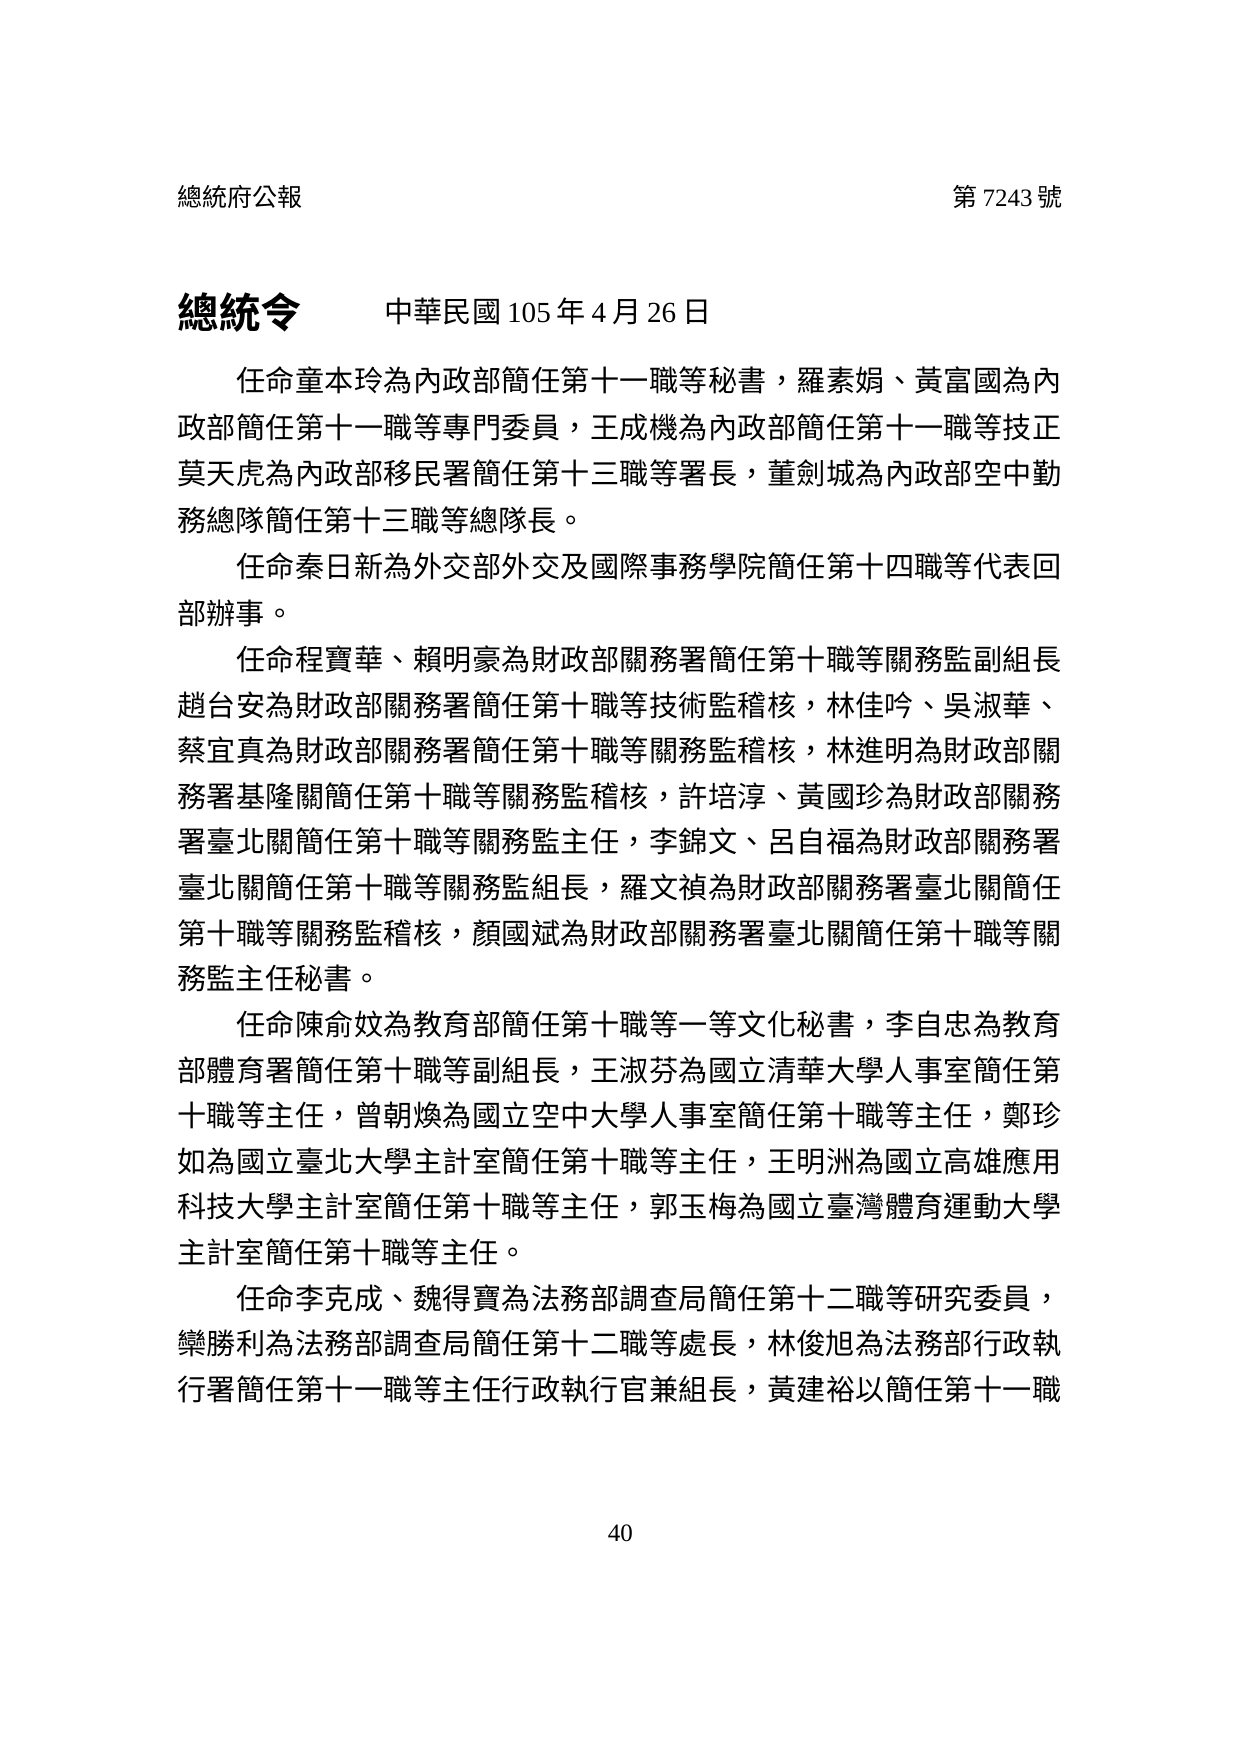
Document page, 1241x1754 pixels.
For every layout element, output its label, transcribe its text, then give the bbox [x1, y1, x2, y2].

text 任命陳俞妏為教育部簡任第十職等一等文化秘書，李自忠為教育部體育署簡任第十職等副組長，王淑芬為國立清華大學人事室簡任第十職等主任，曾朝煥為國立空中大學人事室簡任第十職等主任，鄭珍如為國立臺北大學主計室簡任第十職等主任，王明洲為國立高雄應用科技大學主計室簡任第十職等主任，郭玉梅為國立臺灣體育運動大學主計室簡任第十職等主任。 [177, 999, 1063, 1273]
table_header 總統令 [174, 266, 381, 354]
text 任命童本玲為內政部簡任第十一職等秘書，羅素娟、黃富國為內政部簡任第十一職等專門委員，王成機為內政部簡任第十一職等技正，莫天虎為內政部移民署簡任第十三職等署長，董劍城為內政部空中勤務總隊簡任第十三職等總隊長。 [177, 354, 1063, 541]
text 任命秦日新為外交部外交及國際事務學院簡任第十四職等代表回部辦事。 [177, 541, 1063, 634]
table_header 中華民國105年4月26日 [381, 266, 877, 354]
text 任命李克成、魏得寶為法務部調查局簡任第十二職等研究委員，欒勝利為法務部調查局簡任第十二職等處長，林俊旭為法務部行政執行署簡任第十一職等主任行政執行官兼組長，黃建裕以簡任第十一職 [177, 1273, 1063, 1409]
text 任命程寶華、賴明豪為財政部關務署簡任第十職等關務監副組長，趙台安為財政部關務署簡任第十職等技術監稽核，林佳吟、吳淑華、蔡宜真為財政部關務署簡任第十職等關務監稽核，林進明為財政部關務署基隆關簡任第十職等關務監稽核，許培淳、黃國珍為財政部關務署臺北關簡任第十職等關務監主任，李錦文、呂自福為財政部關務署臺北關簡任第十職等關務監組長，羅文禎為財政部關務署臺北關簡任第十職等關務監稽核，顏國斌為財政部關務署臺北關簡任第十職等關務監主任秘書。 [177, 634, 1063, 999]
